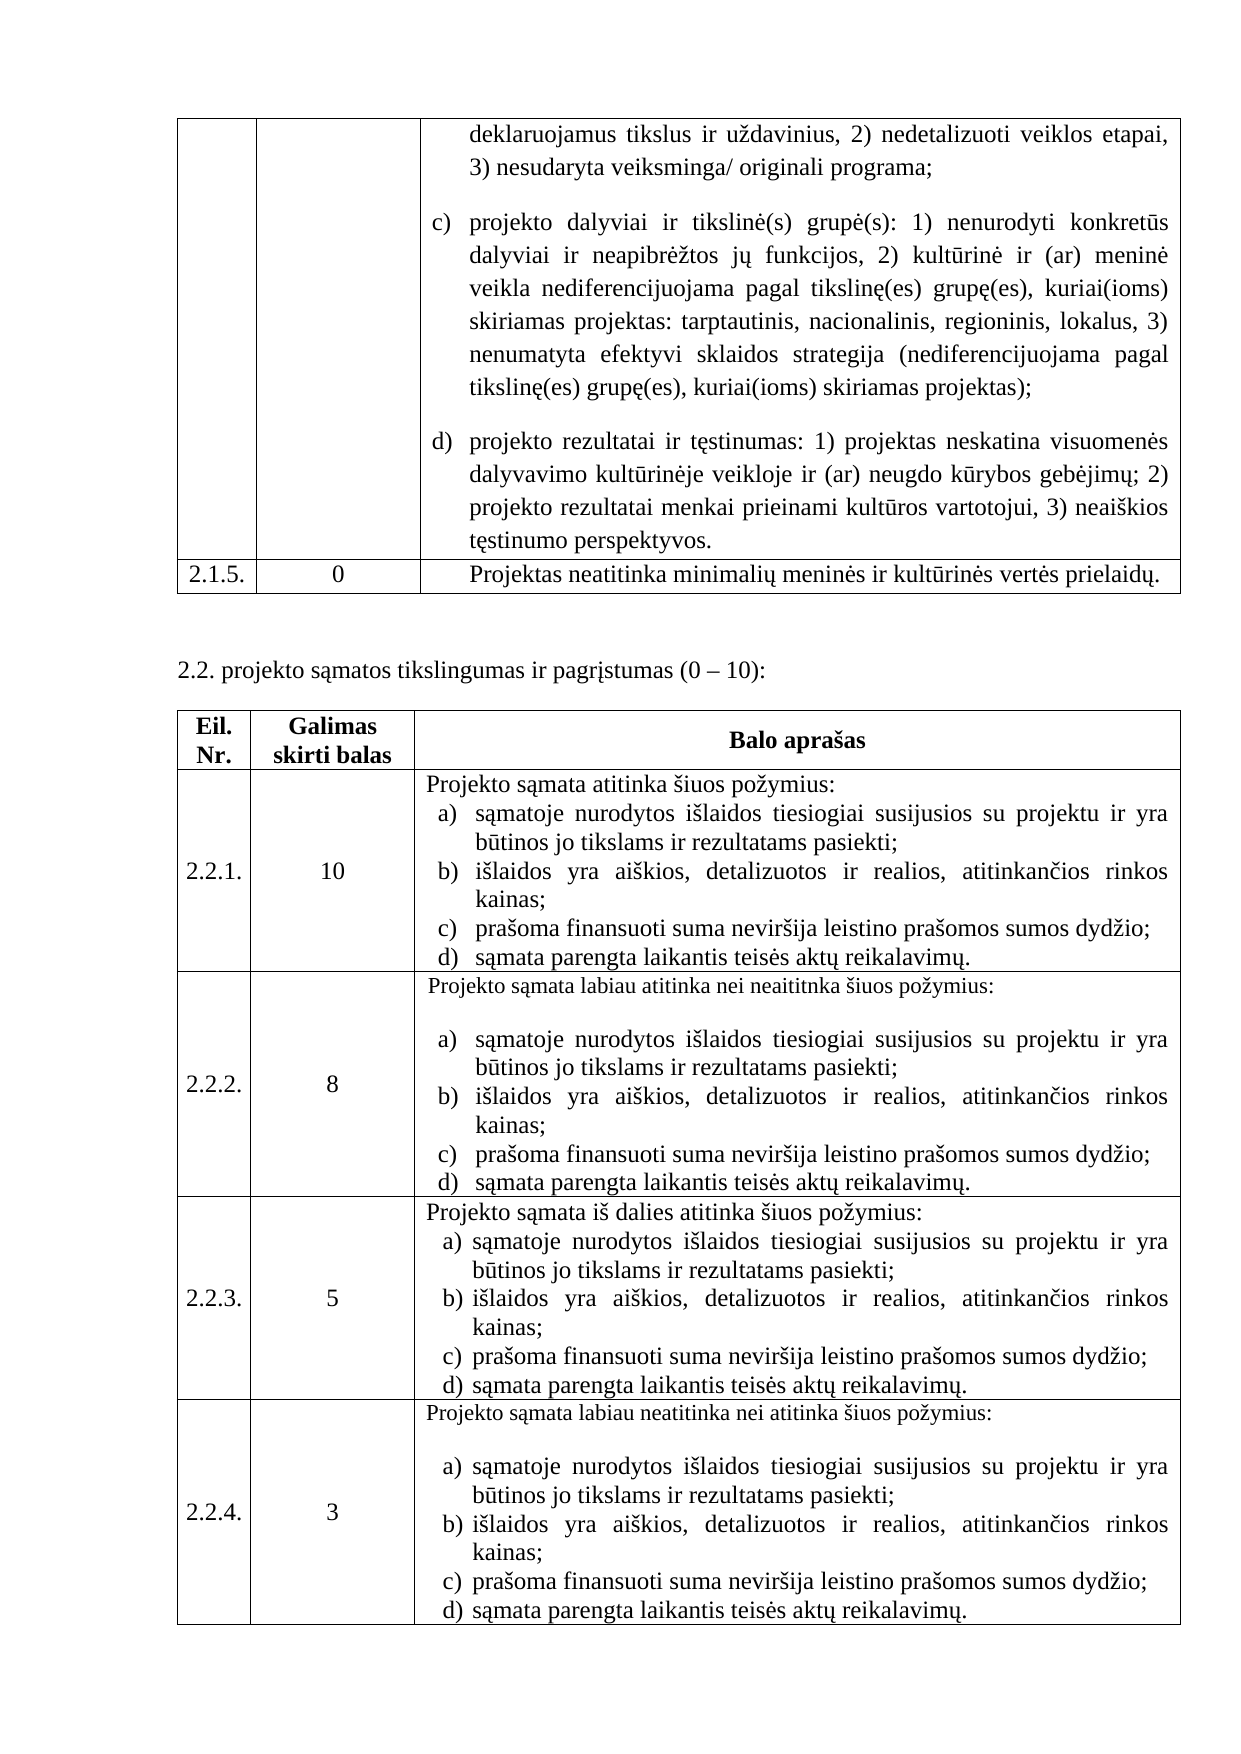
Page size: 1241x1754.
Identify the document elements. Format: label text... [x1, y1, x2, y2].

table_cell Projektas neatitinka minimalių meninės ir kultūrinės vertės prielaidų. [421, 560, 1180, 593]
table_cell deklaruojamus tikslus ir uždavinius, 2) nedetalizuoti veiklos etapai, 3) nesudaryta veiksminga/ originali programa; c) projekto dalyviai ir tikslinė(s) grupė(s): 1) nenurodyti konkretūs dalyviai ir neapibrėžtos jų funkcijos, 2) kultūrinė ir (ar) meninė veikla nediferencijuojama pagal tikslinę(es) grupę(es), kuriai(ioms) skiriamas projektas: tarptautinis, nacionalinis, regioninis, lokalus, 3) nenumatyta efektyvi sklaidos strategija (nediferencijuojama pagal tikslinę(es) grupę(es), kuriai(ioms) skiriamas projektas); d) projekto rezultatai ir tęstinumas: 1) projektas neskatina visuomenės dalyvavimo kultūrinėje veikloje ir (ar) neugdo kūrybos gebėjimų; 2) projekto rezultatai menkai prieinami kultūros vartotojui, 3) neaiškios tęstinumo perspektyvos. [421, 119, 1180, 558]
table_header Balo aprašas [415, 711, 1180, 768]
table_cell Projekto sąmata iš dalies atitinka šiuos požymius: a) sąmatoje nurodytos išlaidos tiesiogiai susijusios su projektu ir yra būtinos jo tikslams ir rezultatams pasiekti; b) išlaidos yra aiškios, detalizuotos ir realios, atitinkančios rinkos kainas; c) prašoma finansuoti suma neviršija leistino prašomos sumos dydžio; d) sąmata parengta laikantis teisės aktų reikalavimų. [415, 1197, 1180, 1398]
table_header Eil. Nr. [178, 711, 250, 768]
table_cell [178, 119, 256, 558]
table_cell Projekto sąmata labiau neatitinka nei atitinka šiuos požymius: a) sąmatoje nurodytos išlaidos tiesiogiai susijusios su projektu ir yra būtinos jo tikslams ir rezultatams pasiekti; b) išlaidos yra aiškios, detalizuotos ir realios, atitinkančios rinkos kainas; c) prašoma finansuoti suma neviršija leistino prašomos sumos dydžio; d) sąmata parengta laikantis teisės aktų reikalavimų. [415, 1400, 1180, 1624]
table_cell 8 [251, 972, 414, 1196]
table_cell 5 [251, 1197, 414, 1398]
table_cell 0 [257, 560, 420, 593]
table_cell 3 [251, 1400, 414, 1624]
table_header Galimas skirti balas [251, 711, 414, 768]
table_cell 2.2.2. [178, 972, 250, 1196]
table_cell Projekto sąmata atitinka šiuos požymius: a) sąmatoje nurodytos išlaidos tiesiogiai susijusios su projektu ir yra būtinos jo tikslams ir rezultatams pasiekti; b) išlaidos yra aiškios, detalizuotos ir realios, atitinkančios rinkos kainas; c) prašoma finansuoti suma neviršija leistino prašomos sumos dydžio; d) sąmata parengta laikantis teisės aktų reikalavimų. [415, 770, 1180, 971]
table_cell 2.2.4. [178, 1400, 250, 1624]
table_cell 2.2.3. [178, 1197, 250, 1398]
table_cell 2.2.1. [178, 770, 250, 971]
table_cell Projekto sąmata labiau atitinka nei neaititnka šiuos požymius: a) sąmatoje nurodytos išlaidos tiesiogiai susijusios su projektu ir yra būtinos jo tikslams ir rezultatams pasiekti; b) išlaidos yra aiškios, detalizuotos ir realios, atitinkančios rinkos kainas; c) prašoma finansuoti suma neviršija leistino prašomos sumos dydžio; d) sąmata parengta laikantis teisės aktų reikalavimų. [415, 972, 1180, 1196]
text 2.2. projekto sąmatos tikslingumas ir pagrįstumas (0 – 10): [177, 655, 1181, 684]
table_cell 10 [251, 770, 414, 971]
table_cell [257, 119, 420, 558]
table_cell 2.1.5. [178, 560, 256, 593]
